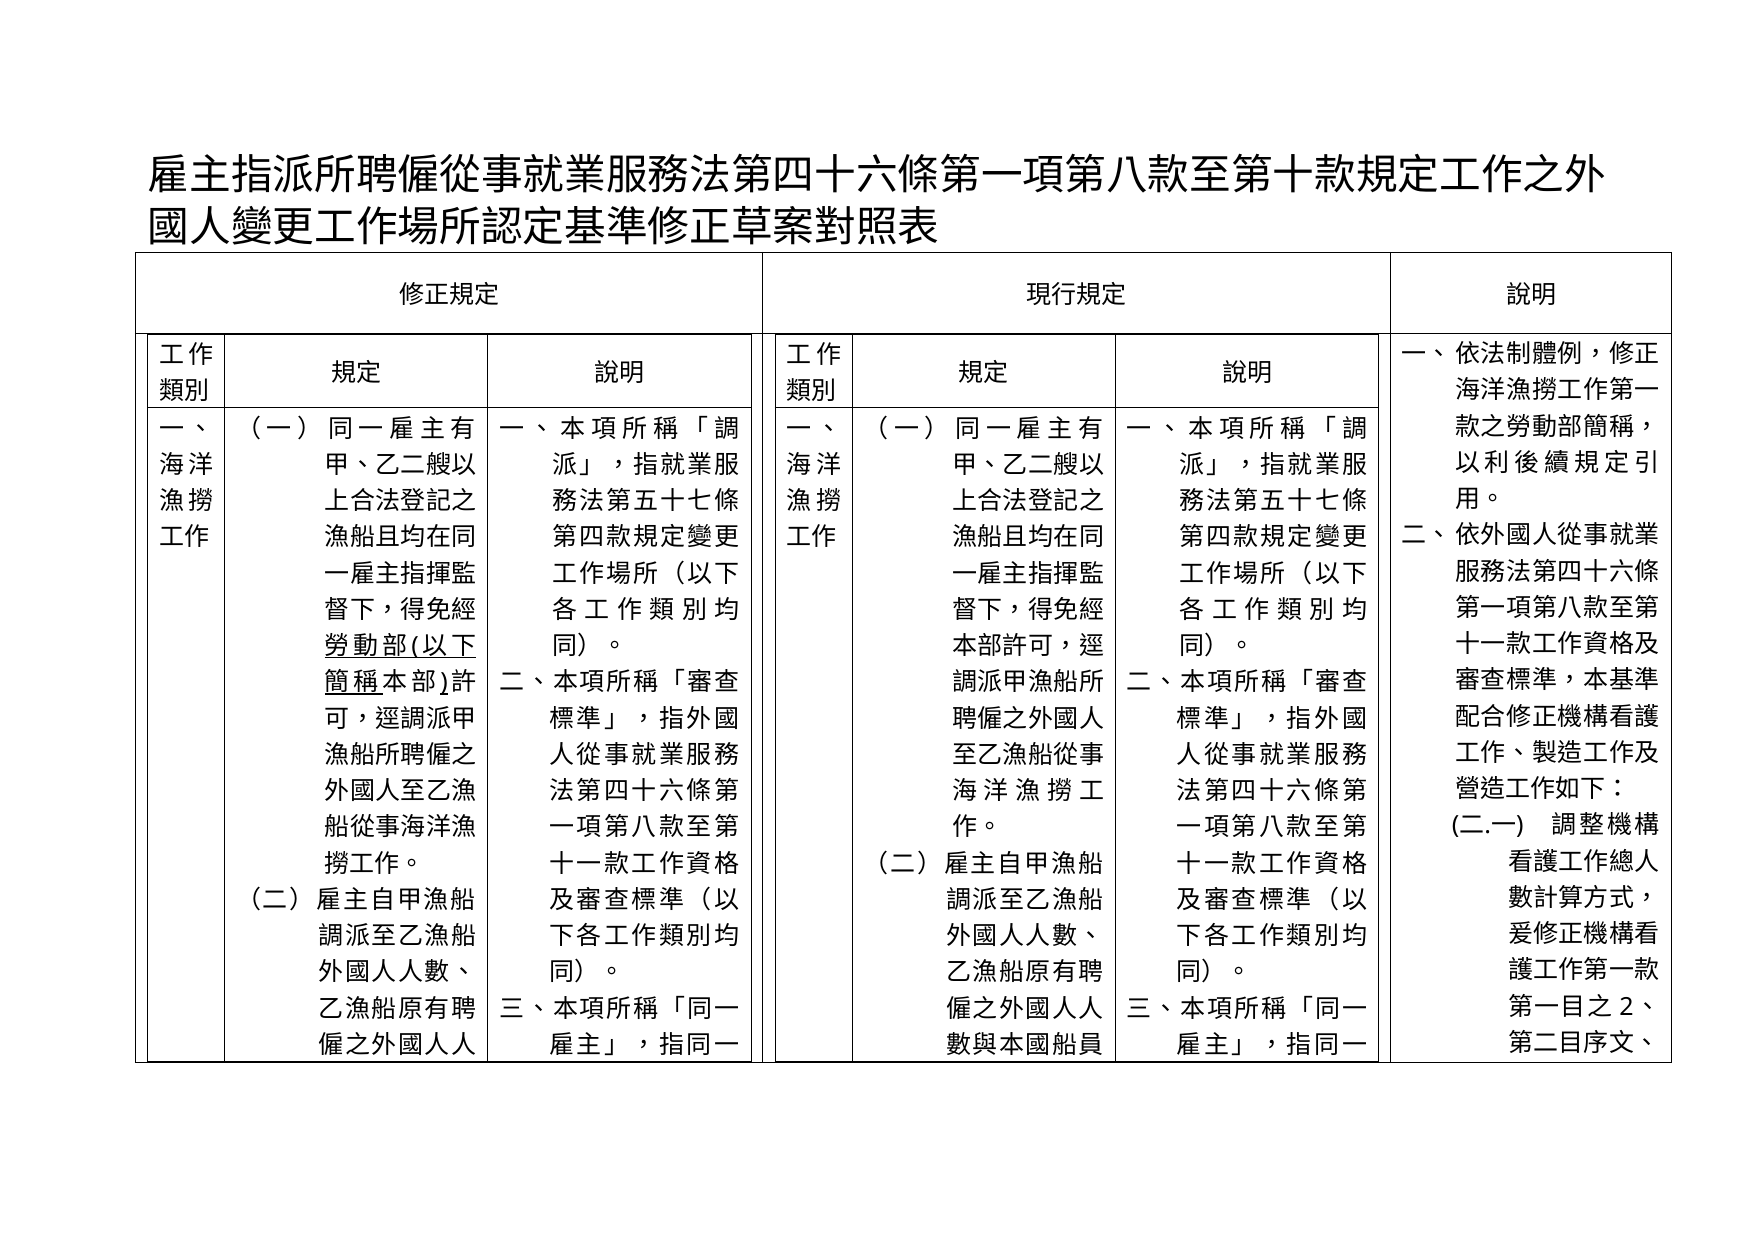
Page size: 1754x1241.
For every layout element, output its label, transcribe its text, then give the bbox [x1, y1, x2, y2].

table_cell 依法制體例，修正海洋漁撈工作第一款之勞動部簡稱，以利後續規定引用。 依外國人從事就業服務法第四十六條第一項第八款至第十一款工作資格及審查標準，本基準配合修正機構看護工作、製造工作及營造工作如下： 調整機構看護工作總人數計算方式，爰修正機構看護工作第一款第一目之2、第二目序文、第二目之2，新增第一款第三目、第四目及第二款第三目、第四目；另第二款第一目及第二目引用款次依法制體例修正文字。 雇主接續聘僱已在臺從事製造工作外國人，得提高核配比率於國內接續聘僱，且目前實務已無特定時程申請案，爰修正製造工作第二款序文及第五目規定。 現行營造工作第一款同一雇主承包二個以上工程之規定調整為第一款第一目，增列第二目有關一般營造業得調派所聘僱外國人至公共工程、民間重大經建工程、專案百億工程之規定：另第二款第二目之2之「勞保」修正為「勞工保險」。 外國人健康檢查項目經主管機關修正，受聘僱外國人健康檢查管理辦法規定之定期健檢項目、人口密集機構感染管制措施指引及長期照護機構感染管制措施指引等相關規定，業已刪除B型肝炎抗原抗體項目，爰本基準配合修正第四項家庭看護工再申請延長調派檢具之文件規定。 [1391, 334, 1671, 1062]
table_cell 一、本項所稱「調派」，指就業服務法第五十七條第四款規定變更工作場所（以下各工作類別均同）。 二、本項所稱「審查標準」，指外國人從事就業服務法第四十六條第一項第八款至第十一款工作資格及審查標準（以下各工作類別均同）。 三、本項所稱「同一雇主」，指同一 [1116, 408, 1378, 1061]
table_cell 一、本項所稱「調派」，指就業服務法第五十七條第四款規定變更工作場所（以下各工作類別均同）。 二、本項所稱「審查標準」，指外國人從事就業服務法第四十六條第一項第八款至第十一款工作資格及審查標準（以下各工作類別均同）。 三、本項所稱「同一雇主」，指同一 [488, 408, 751, 1061]
table_header 現行規定 [763, 253, 1390, 332]
table_cell 一、海洋漁撈工作 [776, 408, 852, 1061]
table_cell （一）同一雇主有甲、乙二艘以上合法登記之漁船且均在同一雇主指揮監督下，得免經勞動部(以下簡稱本部)許可，逕調派甲漁船所聘僱之外國人至乙漁船從事海洋漁撈工作。 （二）雇主自甲漁船調派至乙漁船外國人人數、乙漁船原有聘僱之外國人人 [225, 408, 487, 1061]
table_cell [763, 334, 775, 1062]
table_header 說明 [1116, 335, 1378, 407]
table_header 工作類別 [148, 335, 224, 407]
table_cell [136, 334, 147, 1062]
table_header 修正規定 [136, 253, 762, 332]
table_cell （一）同一雇主有甲、乙二艘以上合法登記之漁船且均在同一雇主指揮監督下，得免經本部許可，逕調派甲漁船所聘僱之外國人至乙漁船從事海洋漁撈工作。 （二）雇主自甲漁船調派至乙漁船外國人人數、乙漁船原有聘僱之外國人人數與本國船員 [853, 408, 1115, 1061]
table_cell 一、海洋漁撈工作 [148, 408, 224, 1061]
table_header 規定 [225, 335, 487, 407]
text 雇主指派所聘僱從事就業服務法第四十六條第一項第八款至第十款規定工作之外國人變更工作場所認定基準修正草案對照表 [148, 148, 1606, 252]
table_cell [752, 334, 762, 1062]
table_cell [1379, 407, 1390, 1061]
table_header 工作類別 [776, 335, 852, 407]
table_header 說明 [1391, 253, 1671, 332]
table_header [1379, 334, 1390, 407]
table_header 規定 [853, 335, 1115, 407]
table_header 說明 [488, 335, 751, 407]
